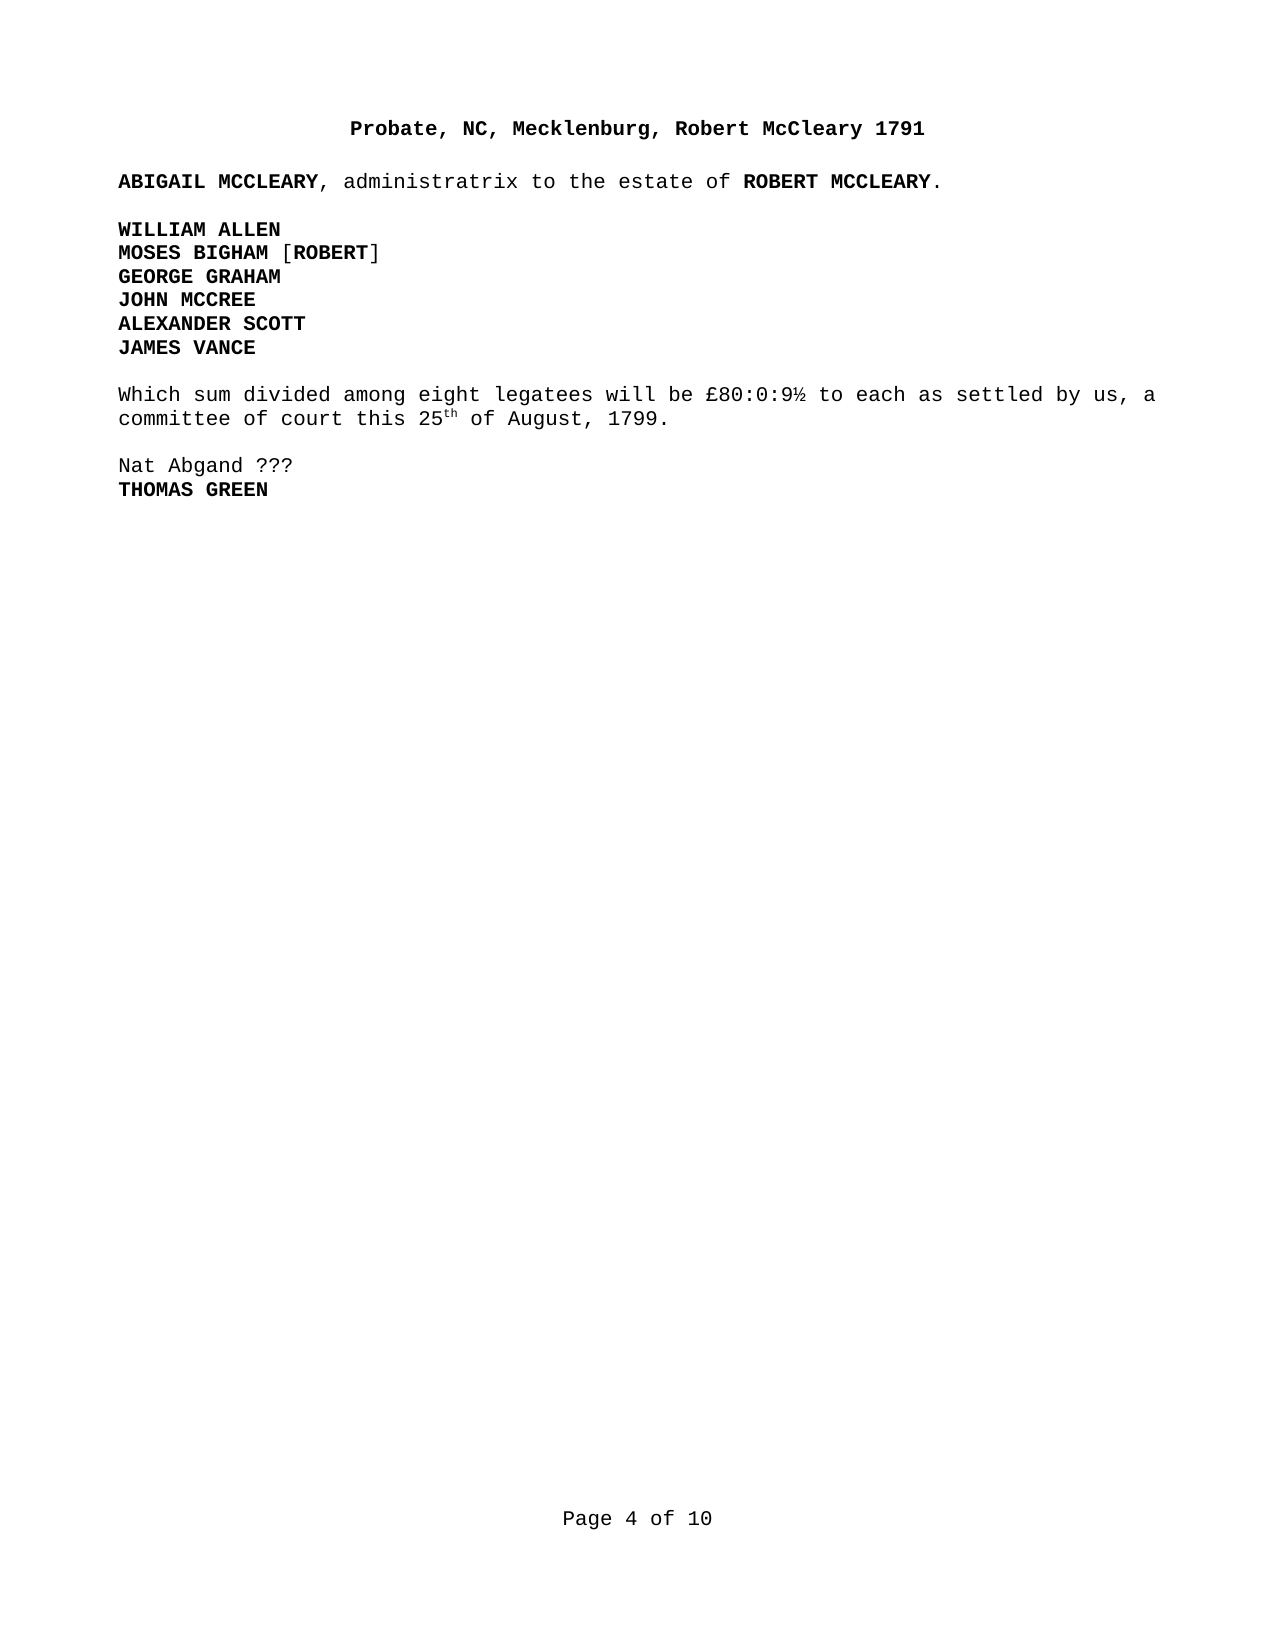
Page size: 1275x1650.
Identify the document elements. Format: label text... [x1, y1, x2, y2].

text Which sum divided among eight legatees will be £80:0:9½ to each as settled by us, a committee of court this 25th of August, 1799. [118, 384, 1157, 431]
text Thomas Green [118, 479, 1157, 502]
text Alexander Scott [118, 313, 1157, 337]
text Nat Abgand ??? [118, 455, 1157, 479]
text George Graham [118, 266, 1157, 289]
text William Allen [118, 218, 1157, 242]
text Abigail McCleary, administratrix to the estate of Robert McCleary. [118, 171, 1157, 195]
text John McCree [118, 289, 1157, 313]
text James Vance [118, 337, 1157, 360]
text Moses Bigham [Robert] [118, 242, 1157, 266]
